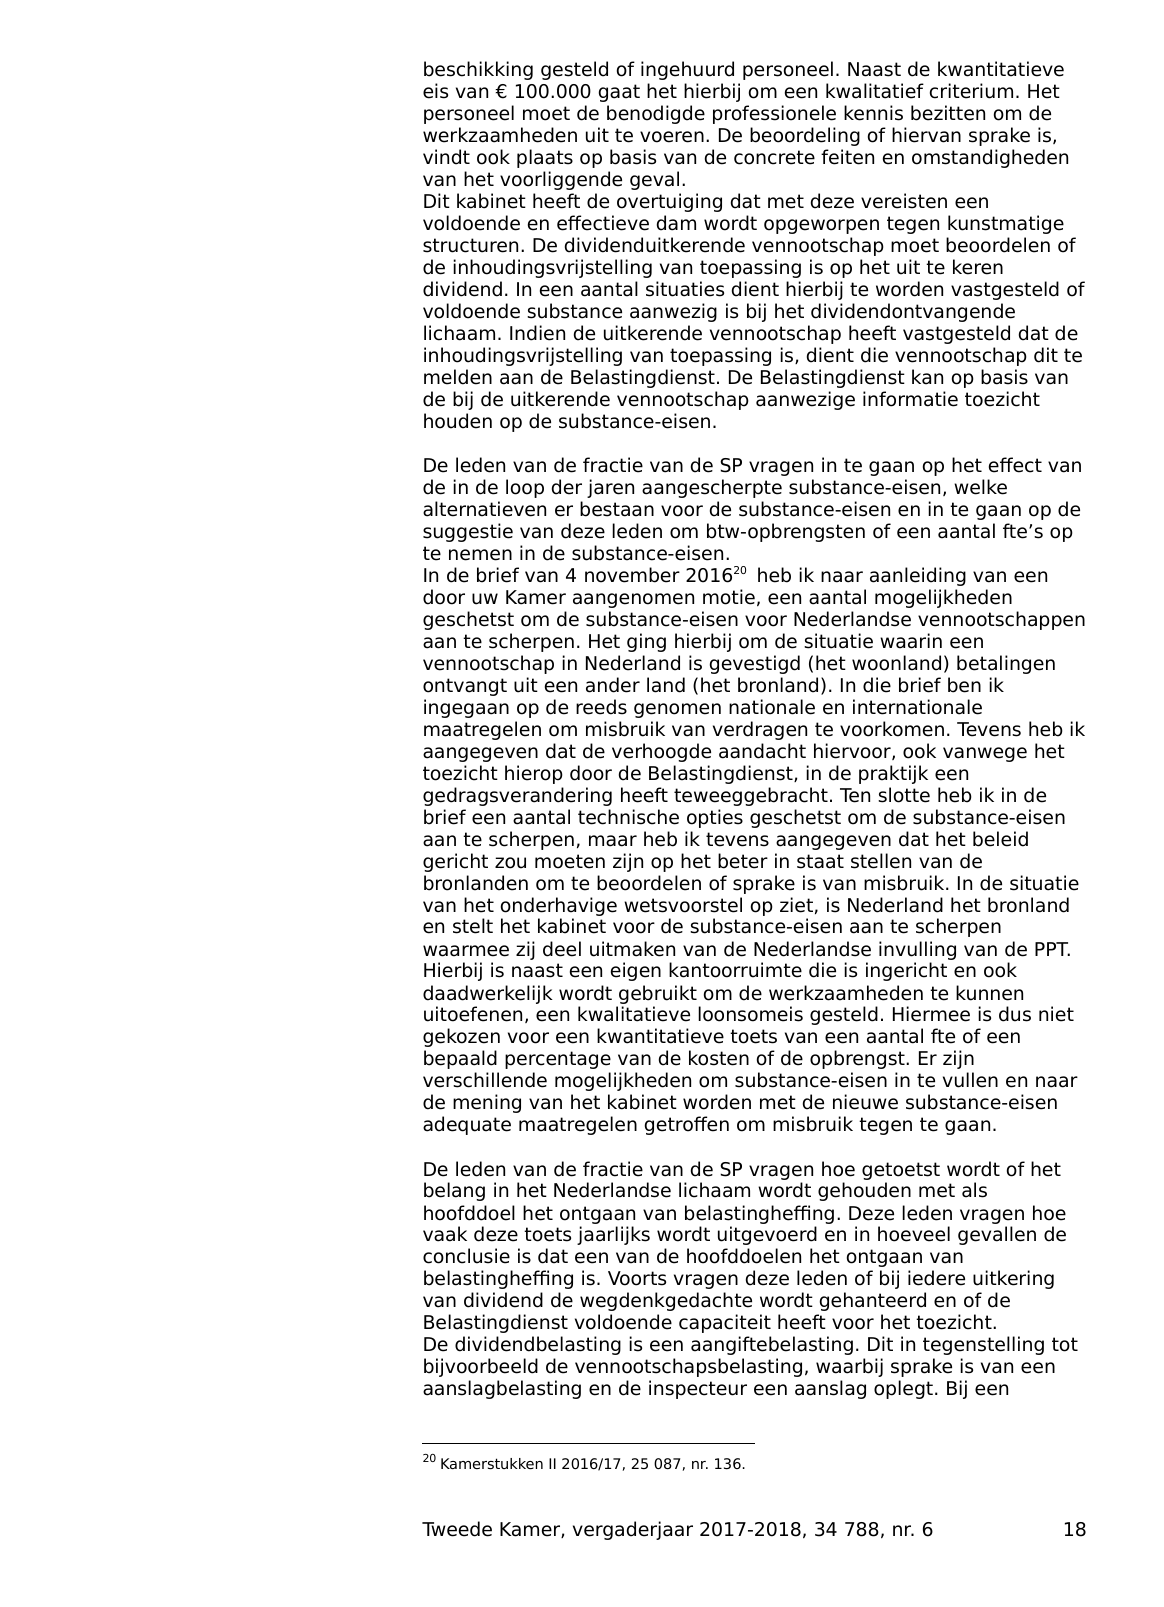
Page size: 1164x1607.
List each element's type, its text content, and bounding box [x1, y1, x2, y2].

text De leden van de fractie van de SP vragen in te gaan op het effect van de in de loop der jaren aangescherpte substance-eisen, welke alternatieven er bestaan voor de substance-eisen en in te gaan op de suggestie van deze leden om btw-opbrengsten of een aantal fte’s op te nemen in de substance-eisen. [422, 455, 1087, 565]
text De dividendbelasting is een aangiftebelasting. Dit in tegenstelling tot bijvoorbeeld de vennootschapsbelasting, waarbij sprake is van een aanslagbelasting en de inspecteur een aanslag oplegt. Bij een [422, 1334, 1087, 1400]
text Kamerstukken II 2016/17, 25 087, nr. 136. [422, 1452, 1087, 1474]
text Dit kabinet heeft de overtuiging dat met deze vereisten een voldoende en effectieve dam wordt opgeworpen tegen kunstmatige structuren. De dividenduitkerende vennootschap moet beoordelen of de inhoudingsvrijstelling van toepassing is op het uit te keren dividend. In een aantal situaties dient hierbij te worden vastgesteld of voldoende substance aanwezig is bij het dividendontvangende lichaam. Indien de uitkerende vennootschap heeft vastgesteld dat de inhoudingsvrijstelling van toepassing is, dient die vennootschap dit te melden aan de Belastingdienst. De Belastingdienst kan op basis van de bij de uitkerende vennootschap aanwezige informatie toezicht houden op de substance-eisen. [422, 191, 1087, 433]
text In de brief van 4 november 2016 heb ik naar aanleiding van een door uw Kamer aangenomen motie, een aantal mogelijkheden geschetst om de substance-eisen voor Nederlandse vennootschappen aan te scherpen. Het ging hierbij om de situatie waarin een vennootschap in Nederland is gevestigd (het woonland) betalingen ontvangt uit een ander land (het bronland). In die brief ben ik ingegaan op de reeds genomen nationale en internationale maatregelen om misbruik van verdragen te voorkomen. Tevens heb ik aangegeven dat de verhoogde aandacht hiervoor, ook vanwege het toezicht hierop door de Belastingdienst, in de praktijk een gedragsverandering heeft teweeggebracht. Ten slotte heb ik in de brief een aantal technische opties geschetst om de substance-eisen aan te scherpen, maar heb ik tevens aangegeven dat het beleid gericht zou moeten zijn op het beter in staat stellen van de bronlanden om te beoordelen of sprake is van misbruik. In de situatie van het onderhavige wetsvoorstel op ziet, is Nederland het bronland en stelt het kabinet voor de substance-eisen aan te scherpen waarmee zij deel uitmaken van de Nederlandse invulling van de PPT. Hierbij is naast een eigen kantoorruimte die is ingericht en ook daadwerkelijk wordt gebruikt om de werkzaamheden te kunnen uitoefenen, een kwalitatieve loonsomeis gesteld. Hiermee is dus niet gekozen voor een kwantitatieve toets van een aantal fte of een bepaald percentage van de kosten of de opbrengst. Er zijn verschillende mogelijkheden om substance-eisen in te vullen en naar de mening van het kabinet worden met de nieuwe substance-eisen adequate maatregelen getroffen om misbruik tegen te gaan. [422, 565, 1087, 1136]
text beschikking gesteld of ingehuurd personeel. Naast de kwantitatieve eis van € 100.000 gaat het hierbij om een kwalitatief criterium. Het personeel moet de benodigde professionele kennis bezitten om de werkzaamheden uit te voeren. De beoordeling of hiervan sprake is, vindt ook plaats op basis van de concrete feiten en omstandigheden van het voorliggende geval. [422, 59, 1087, 191]
text De leden van de fractie van de SP vragen hoe getoetst wordt of het belang in het Nederlandse lichaam wordt gehouden met als hoofddoel het ontgaan van belastingheffing. Deze leden vragen hoe vaak deze toets jaarlijks wordt uitgevoerd en in hoeveel gevallen de conclusie is dat een van de hoofddoelen het ontgaan van belastingheffing is. Voorts vragen deze leden of bij iedere uitkering van dividend de wegdenkgedachte wordt gehanteerd en of de Belastingdienst voldoende capaciteit heeft voor het toezicht. [422, 1158, 1087, 1334]
